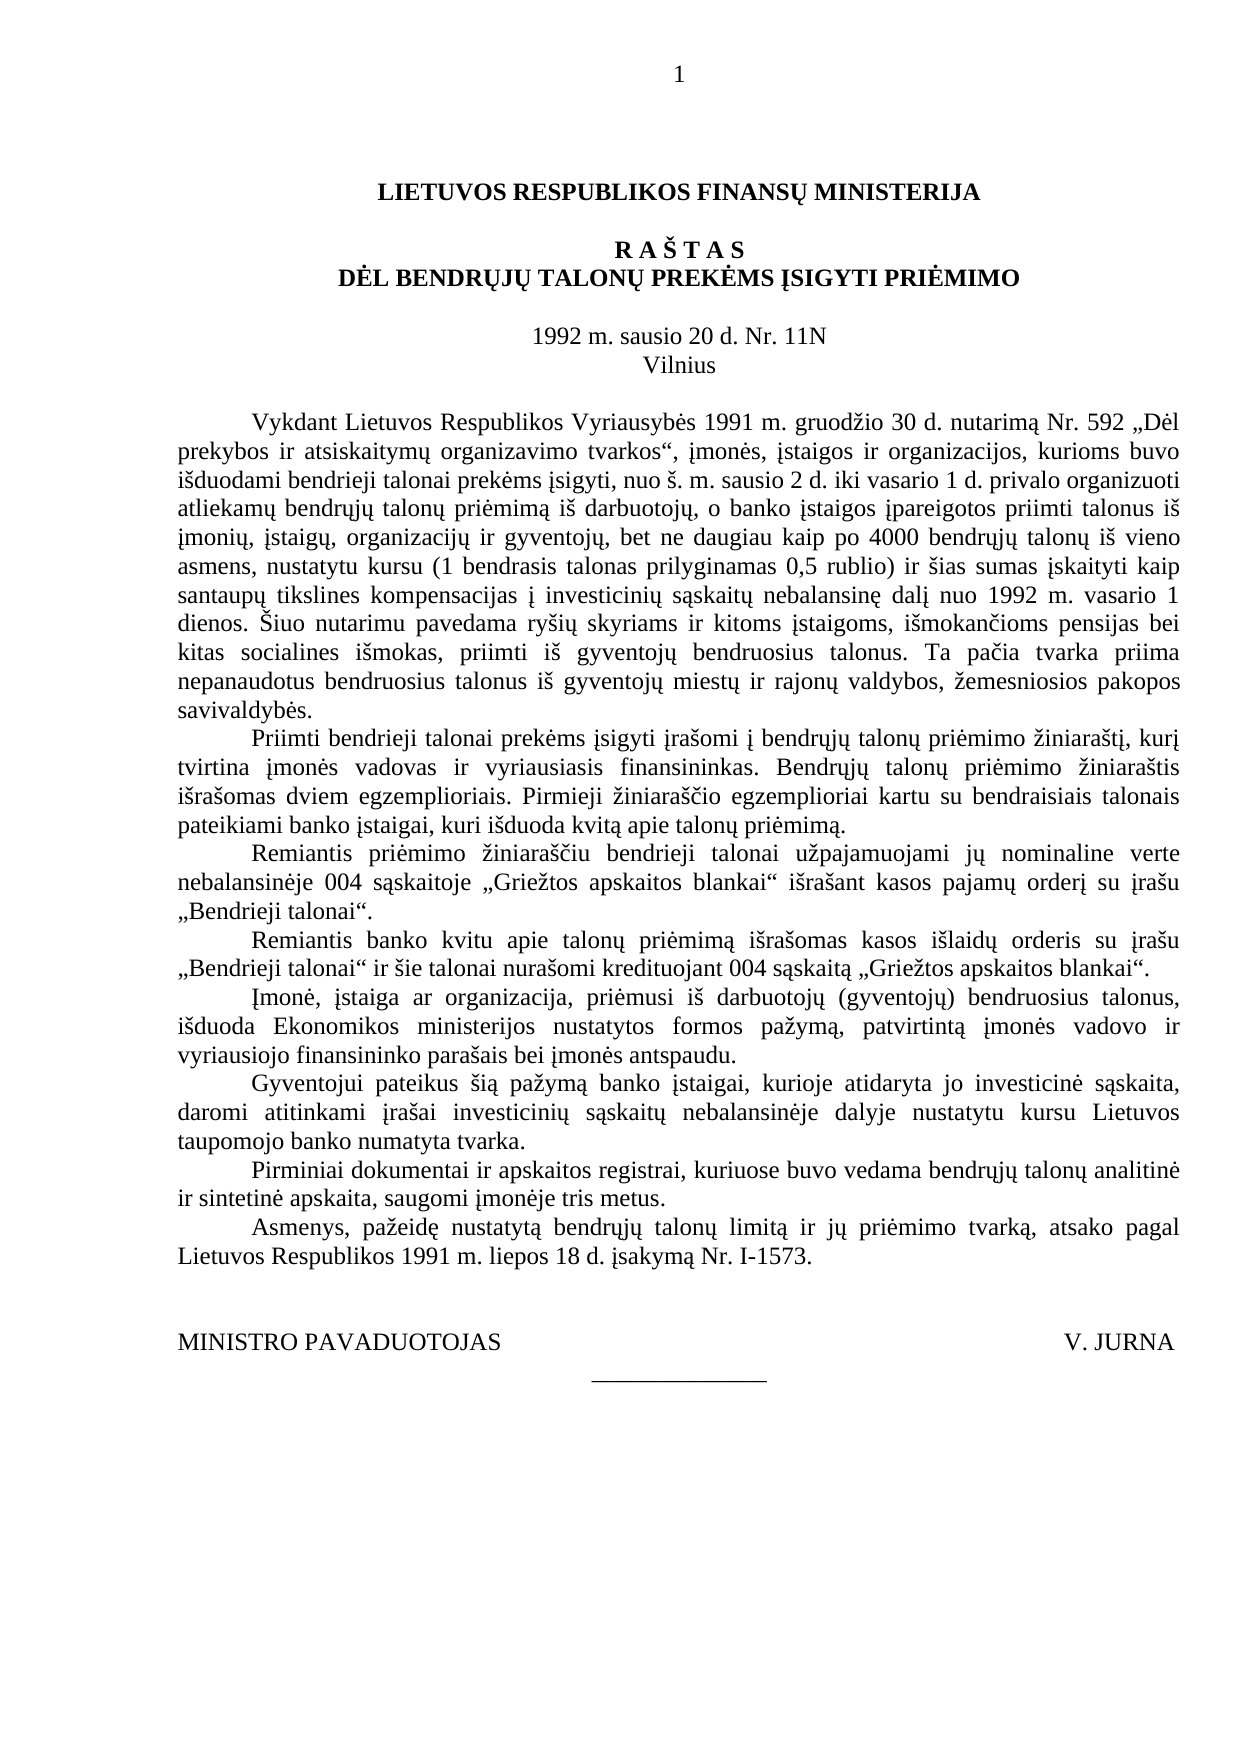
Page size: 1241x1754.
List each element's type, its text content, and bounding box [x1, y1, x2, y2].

text Asmenys, pažeidę nustatytą bendrųjų talonų limitą ir jų priėmimo tvarką, atsako pagal Lietuvos Respublikos 1991 m. liepos 18 d. įsakymą Nr. I-1573. [177, 1212, 1181, 1270]
text Vilnius [177, 350, 1181, 378]
text Įmonė, įstaiga ar organizacija, priėmusi iš darbuotojų (gyventojų) bendruosius talonus, išduoda Ekonomikos ministerijos nustatytos formos pažymą, patvirtintą įmonės vadovo ir vyriausiojo finansininko parašais bei įmonės antspaudu. [177, 982, 1181, 1068]
text Gyventojui pateikus šią pažymą banko įstaigai, kurioje atidaryta jo investicinė sąskaita, daromi atitinkami įrašai investicinių sąskaitų nebalansinėje dalyje nustatytu kursu Lietuvos taupomojo banko numatyta tvarka. [177, 1068, 1181, 1155]
text Remiantis priėmimo žiniaraščiu bendrieji talonai užpajamuojami jų nominaline verte nebalansinėje 004 sąskaitoje „Griežtos apskaitos blankai“ išrašant kasos pajamų orderį su įrašu „Bendrieji talonai“. [177, 838, 1181, 925]
text DĖL BENDRŲJŲ TALONŲ PREKĖMS ĮSIGYTI PRIĖMIMO [177, 263, 1181, 292]
text Remiantis banko kvitu apie talonų priėmimą išrašomas kasos išlaidų orderis su įrašu „Bendrieji talonai“ ir šie talonai nurašomi kredituojant 004 sąskaitą „Griežtos apskaitos blankai“. [177, 925, 1181, 982]
text Priimti bendrieji talonai prekėms įsigyti įrašomi į bendrųjų talonų priėmimo žiniaraštį, kurį tvirtina įmonės vadovas ir vyriausiasis finansininkas. Bendrųjų talonų priėmimo žiniaraštis išrašomas dviem egzemplioriais. Pirmieji žiniaraščio egzemplioriai kartu su bendraisiais talonais pateikiami banko įstaigai, kuri išduoda kvitą apie talonų priėmimą. [177, 723, 1181, 838]
text MINISTRO PAVADUOTOJAS V. JURNA [177, 1327, 1181, 1356]
text LIETUVOS RESPUBLIKOS FINANSŲ MINISTERIJA [177, 177, 1181, 206]
text ______________ [177, 1356, 1181, 1385]
text Vykdant Lietuvos Respublikos Vyriausybės 1991 m. gruodžio 30 d. nutarimą Nr. 592 „Dėl prekybos ir atsiskaitymų organizavimo tvarkos“, įmonės, įstaigos ir organizacijos, kurioms buvo išduodami bendrieji talonai prekėms įsigyti, nuo š. m. sausio 2 d. iki vasario 1 d. privalo organizuoti atliekamų bendrųjų talonų priėmimą iš darbuotojų, o banko įstaigos įpareigotos priimti talonus iš įmonių, įstaigų, organizacijų ir gyventojų, bet ne daugiau kaip po 4000 bendrųjų talonų iš vieno asmens, nustatytu kursu (1 bendrasis talonas prilyginamas 0,5 rublio) ir šias sumas įskaityti kaip santaupų tikslines kompensacijas į investicinių sąskaitų nebalansinę dalį nuo 1992 m. vasario 1 dienos. Šiuo nutarimu pavedama ryšių skyriams ir kitoms įstaigoms, išmokančioms pensijas bei kitas socialines išmokas, priimti iš gyventojų bendruosius talonus. Ta pačia tvarka priima nepanaudotus bendruosius talonus iš gyventojų miestų ir rajonų valdybos, žemesniosios pakopos savivaldybės. [177, 407, 1181, 723]
text 1992 m. sausio 20 d. Nr. 11N [177, 321, 1181, 350]
text Pirminiai dokumentai ir apskaitos registrai, kuriuose buvo vedama bendrųjų talonų analitinė ir sintetinė apskaita, saugomi įmonėje tris metus. [177, 1155, 1181, 1212]
text R A Š T A S [177, 235, 1181, 263]
